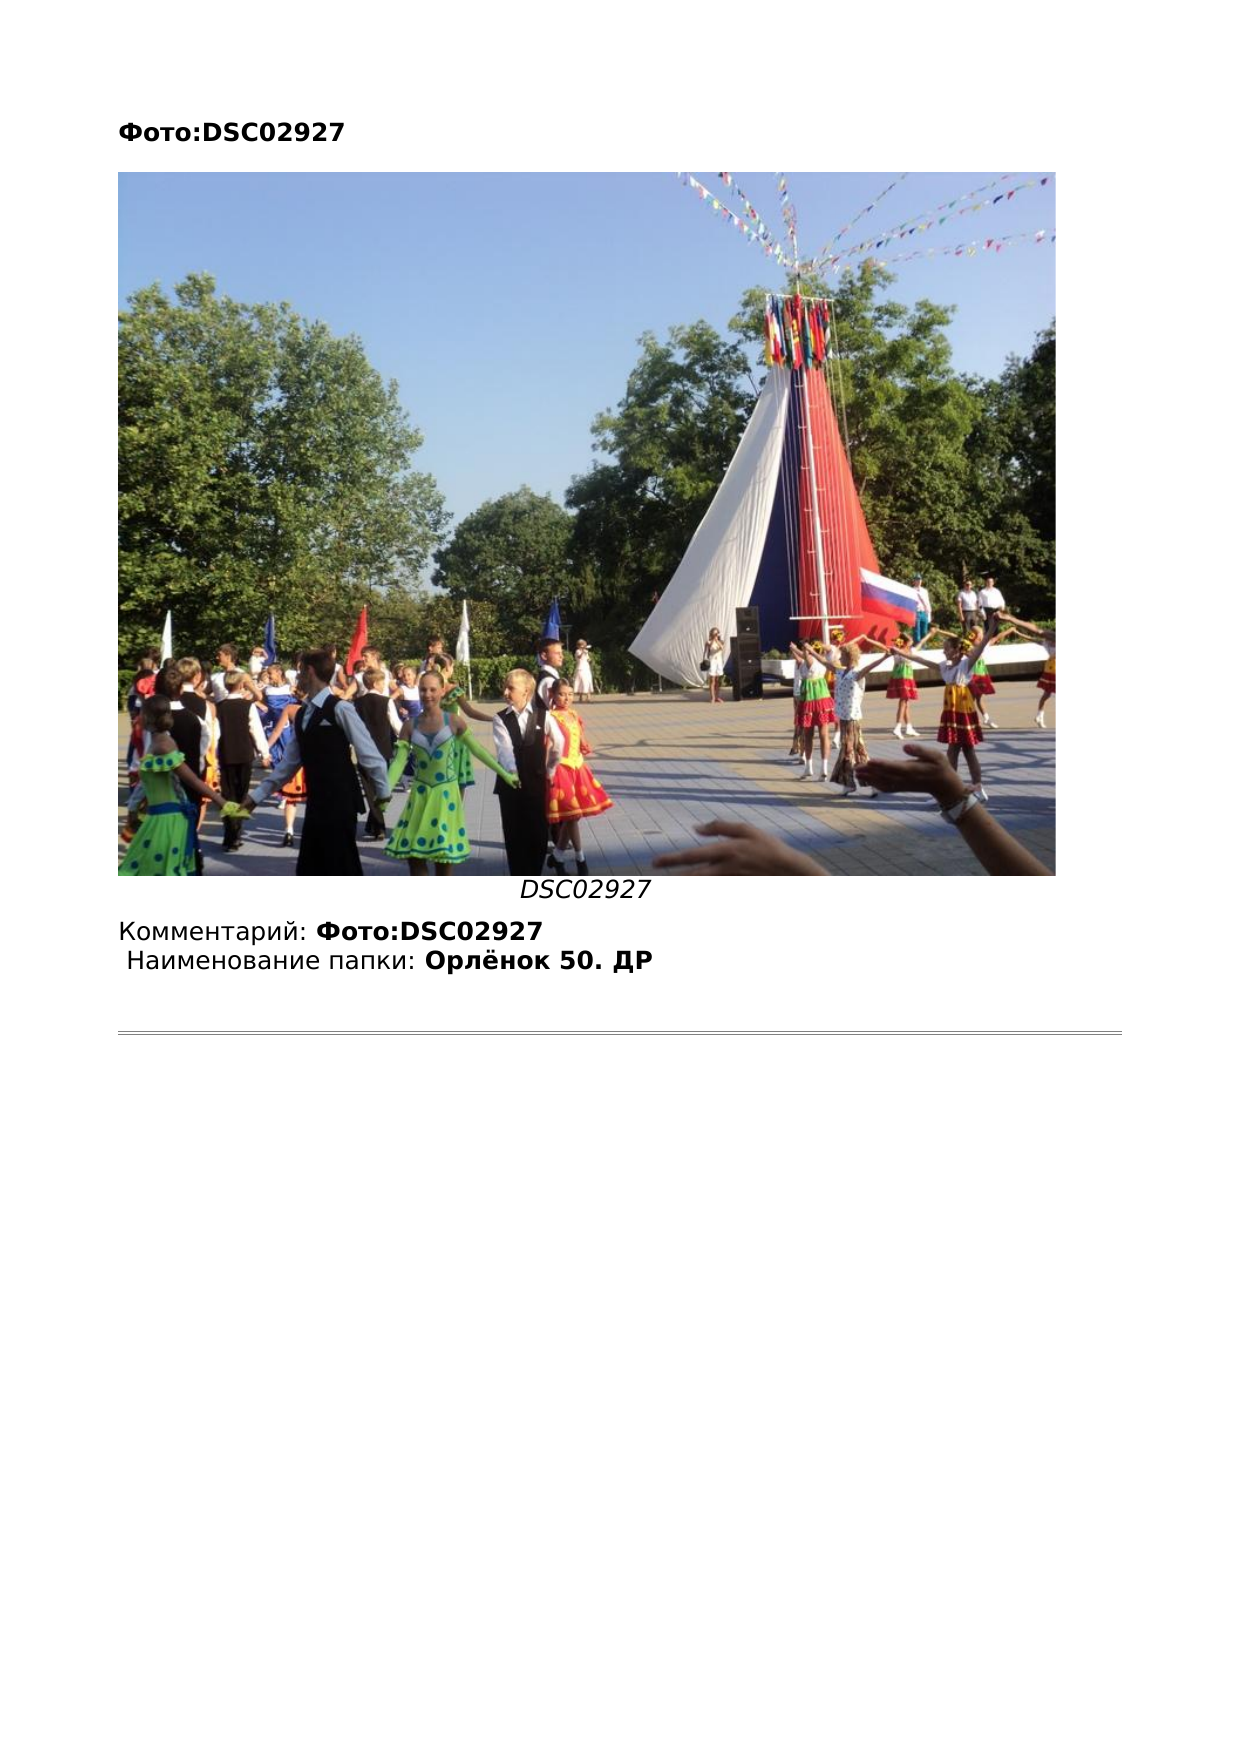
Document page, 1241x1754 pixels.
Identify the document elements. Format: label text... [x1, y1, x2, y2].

subtitle Фото:DSC02927 [118, 118, 1122, 147]
text Комментарий: Фото:DSC02927 Наименование папки: Орлёнок 50. ДР [118, 917, 1122, 1004]
text DSC02927 [118, 876, 1056, 904]
picture [118, 172, 1056, 876]
